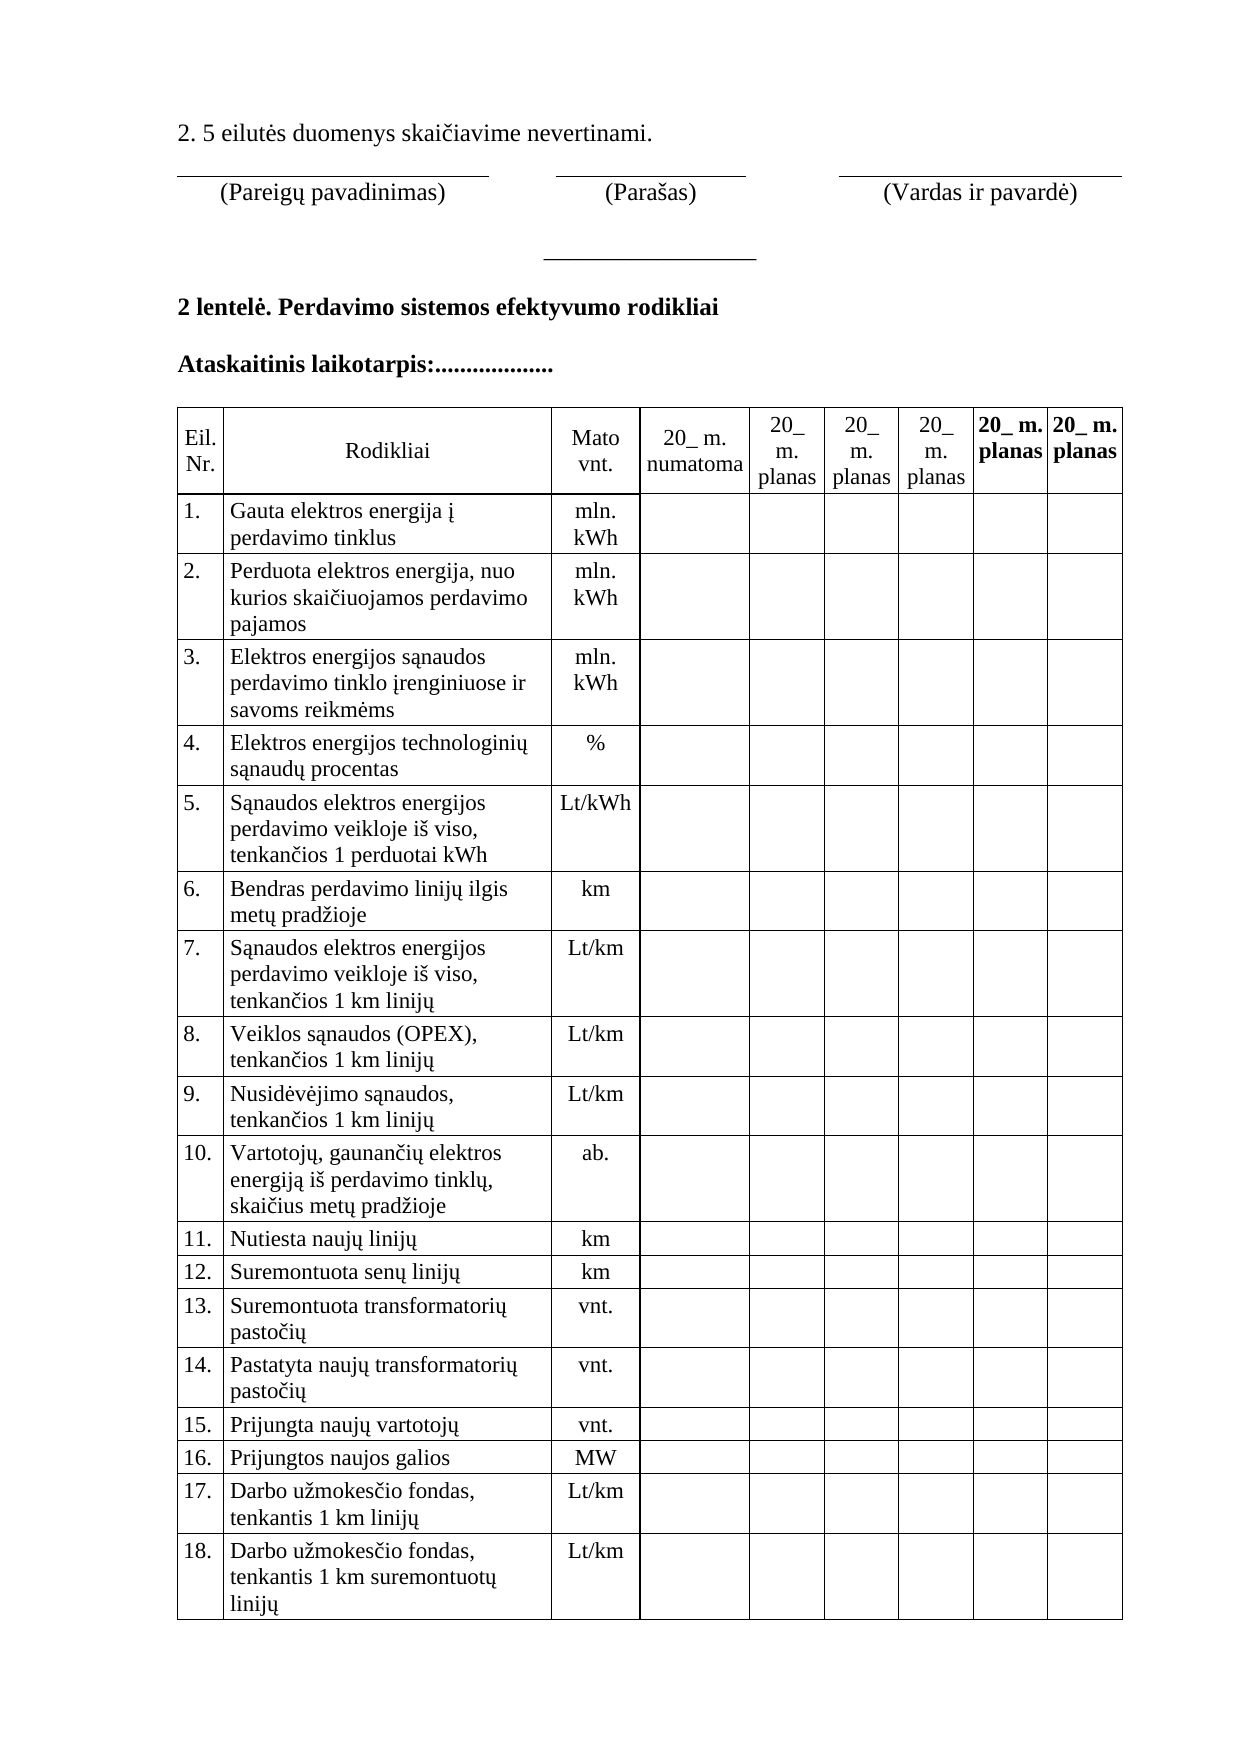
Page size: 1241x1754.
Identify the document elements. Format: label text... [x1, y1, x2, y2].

table_cell [1048, 1348, 1122, 1407]
table_cell [825, 1289, 898, 1347]
table_cell Perduota elektros energija, nuo kurios skaičiuojamos perdavimo pajamos [224, 554, 551, 639]
table_cell mln. kWh [552, 640, 639, 725]
table_cell [1048, 931, 1122, 1016]
table_cell [750, 931, 824, 1016]
table_cell [641, 1077, 749, 1135]
table_cell km [552, 1256, 639, 1288]
table_cell 18. [178, 1534, 223, 1619]
table_cell [899, 1348, 973, 1407]
table_cell [750, 1077, 824, 1135]
table_cell [641, 1222, 749, 1254]
table_header [746, 176, 838, 205]
table_cell [899, 931, 973, 1016]
table_cell [899, 726, 973, 785]
table_cell [641, 1289, 749, 1347]
table_cell km [552, 872, 639, 930]
table_cell [825, 1474, 898, 1533]
table_cell [974, 1077, 1047, 1135]
table_cell % [552, 726, 639, 785]
table_cell 17. [178, 1474, 223, 1533]
table_cell [1048, 1474, 1122, 1533]
table_cell [825, 1222, 898, 1254]
table_cell Lt/km [552, 1534, 639, 1619]
table_cell [899, 554, 973, 639]
table_cell [974, 1136, 1047, 1221]
table_cell 14. [178, 1348, 223, 1407]
table_cell Bendras perdavimo linijų ilgis metų pradžioje [224, 872, 551, 930]
table_cell [641, 1474, 749, 1533]
table_cell 7. [178, 931, 223, 1016]
table_cell 15. [178, 1408, 223, 1440]
table_cell [899, 1408, 973, 1440]
table_cell 12. [178, 1256, 223, 1288]
table_cell [750, 1222, 824, 1254]
table_cell [1048, 786, 1122, 871]
table_cell 13. [178, 1289, 223, 1347]
table_cell Prijungta naujų vartotojų [224, 1408, 551, 1440]
table_cell 2. [178, 554, 223, 639]
table_cell [1048, 640, 1122, 725]
table_cell [641, 1348, 749, 1407]
table_cell [750, 1136, 824, 1221]
table_cell Nutiesta naujų linijų [224, 1222, 551, 1254]
table_cell [899, 872, 973, 930]
table_cell [899, 1017, 973, 1076]
table_cell Suremontuota transformatorių pastočių [224, 1289, 551, 1347]
table_cell [825, 872, 898, 930]
table_cell [825, 1136, 898, 1221]
table_cell Darbo užmokesčio fondas, tenkantis 1 km suremontuotų linijų [224, 1534, 551, 1619]
table_cell Prijungtos naujos galios [224, 1441, 551, 1473]
table_cell [641, 494, 749, 553]
table_cell [974, 1441, 1047, 1473]
table_cell [825, 494, 898, 553]
table_cell [641, 872, 749, 930]
table_cell [750, 786, 824, 871]
table_cell [750, 1256, 824, 1288]
table_cell MW [552, 1441, 639, 1473]
table_cell vnt. [552, 1289, 639, 1347]
table_cell [1048, 1256, 1122, 1288]
table_cell [1048, 1408, 1122, 1440]
table_cell [750, 494, 824, 553]
table_header (Parašas) [556, 177, 746, 205]
table_cell [750, 1408, 824, 1440]
table_cell [641, 554, 749, 639]
table_cell [641, 1408, 749, 1440]
table_cell [899, 1289, 973, 1347]
table_cell [899, 1441, 973, 1473]
table_cell [825, 1017, 898, 1076]
table_cell [825, 726, 898, 785]
table_cell [974, 786, 1047, 871]
table_header (Pareigų pavadinimas) [177, 177, 488, 205]
table_cell [1048, 872, 1122, 930]
table_cell [641, 931, 749, 1016]
table_cell [974, 1408, 1047, 1440]
table_cell [974, 1474, 1047, 1533]
table_cell [825, 1348, 898, 1407]
table_cell [899, 786, 973, 871]
table_header Mato vnt. [552, 408, 639, 493]
table_cell [641, 1017, 749, 1076]
table_cell vnt. [552, 1348, 639, 1407]
table_header Rodikliai [224, 408, 551, 493]
table_cell 6. [178, 872, 223, 930]
table_cell 8. [178, 1017, 223, 1076]
table_cell [641, 1256, 749, 1288]
table_cell [899, 494, 973, 553]
table_cell [974, 1222, 1047, 1254]
table_cell Lt/km [552, 1017, 639, 1076]
table_cell Veiklos sąnaudos (OPEX), tenkančios 1 km linijų [224, 1017, 551, 1076]
table_cell [641, 1136, 749, 1221]
table_cell Sąnaudos elektros energijos perdavimo veikloje iš viso, tenkančios 1 km linijų [224, 931, 551, 1016]
table_cell [899, 1474, 973, 1533]
table_cell [1048, 1289, 1122, 1347]
table_cell [641, 726, 749, 785]
table_header (Vardas ir pavardė) [839, 177, 1122, 205]
table_cell [825, 554, 898, 639]
table_header [489, 176, 556, 205]
table_cell Lt/km [552, 1077, 639, 1135]
table_cell Elektros energijos sąnaudos perdavimo tinklo įrenginiuose ir savoms reikmėms [224, 640, 551, 725]
table_header 20_ m. planas [899, 408, 973, 493]
text Ataskaitinis laikotarpis:................... [177, 349, 1122, 378]
table_header 20_ m. planas [750, 408, 824, 493]
table_cell Lt/km [552, 1474, 639, 1533]
table_cell vnt. [552, 1408, 639, 1440]
table_cell [1048, 1077, 1122, 1135]
table_cell [750, 1289, 824, 1347]
table_cell [641, 640, 749, 725]
table_cell 5. [178, 786, 223, 871]
table_cell Nusidėvėjimo sąnaudos, tenkančios 1 km linijų [224, 1077, 551, 1135]
table_cell [750, 1441, 824, 1473]
table_cell [974, 1348, 1047, 1407]
table_cell [825, 1408, 898, 1440]
table_cell [899, 1222, 973, 1254]
table_cell [1048, 726, 1122, 785]
table_cell [1048, 1441, 1122, 1473]
table_cell [974, 494, 1047, 553]
table_cell [750, 1474, 824, 1533]
table_cell ab. [552, 1136, 639, 1221]
table_header Eil. Nr. [178, 408, 223, 493]
table_cell [899, 1136, 973, 1221]
table_cell Sąnaudos elektros energijos perdavimo veikloje iš viso, tenkančios 1 perduotai kWh [224, 786, 551, 871]
table_cell [825, 931, 898, 1016]
table_cell 3. [178, 640, 223, 725]
table_cell [825, 1534, 898, 1619]
table_cell [1048, 1136, 1122, 1221]
table_cell [974, 554, 1047, 639]
table_cell Lt/kWh [552, 786, 639, 871]
table_cell Gauta elektros energija į perdavimo tinklus [224, 495, 551, 553]
table_cell Pastatyta naujų transformatorių pastočių [224, 1348, 551, 1407]
table_cell 9. [178, 1077, 223, 1135]
table_cell [750, 640, 824, 725]
text 2. 5 eilutės duomenys skaičiavime nevertinami. [177, 118, 1122, 147]
table_cell [641, 1441, 749, 1473]
table_cell 16. [178, 1441, 223, 1473]
table_cell Darbo užmokesčio fondas, tenkantis 1 km linijų [224, 1474, 551, 1533]
table_cell Suremontuota senų linijų [224, 1256, 551, 1288]
table_cell [641, 1534, 749, 1619]
table_cell [974, 1256, 1047, 1288]
table_cell [899, 1077, 973, 1135]
table_cell [974, 1534, 1047, 1619]
table_cell [899, 1534, 973, 1619]
table_cell [641, 786, 749, 871]
table_cell [1048, 494, 1122, 553]
table_cell Vartotojų, gaunančių elektros energiją iš perdavimo tinklų, skaičius metų pradžioje [224, 1136, 551, 1221]
table_cell [974, 726, 1047, 785]
table_cell 4. [178, 726, 223, 785]
table_cell [825, 1077, 898, 1135]
table_header 20_ m. planas [825, 408, 898, 493]
table_cell [1048, 1534, 1122, 1619]
table_cell km [552, 1222, 639, 1254]
text _________________ [177, 234, 1122, 263]
table_cell mln. kWh [552, 495, 639, 553]
table_cell Elektros energijos technologinių sąnaudų procentas [224, 726, 551, 785]
text 2 lentelė. Perdavimo sistemos efektyvumo rodikliai [177, 292, 1122, 320]
table_cell [974, 640, 1047, 725]
table_cell [974, 931, 1047, 1016]
table_header 20_ m. planas [1048, 408, 1122, 493]
table_cell [750, 872, 824, 930]
table_cell [825, 1441, 898, 1473]
table_cell [974, 1289, 1047, 1347]
table_cell [825, 786, 898, 871]
table_header 20_ m. numatoma [641, 408, 749, 493]
table_cell [750, 1017, 824, 1076]
table_cell [825, 640, 898, 725]
table_cell [750, 1534, 824, 1619]
table_cell mln. kWh [552, 554, 639, 639]
table_cell [1048, 1017, 1122, 1076]
table_cell [750, 726, 824, 785]
table_cell [750, 554, 824, 639]
table_cell 1. [178, 495, 223, 553]
table_cell [825, 1256, 898, 1288]
table_cell Lt/km [552, 931, 639, 1016]
table_cell [899, 640, 973, 725]
table_cell [974, 872, 1047, 930]
table_cell [1048, 554, 1122, 639]
table_cell [899, 1256, 973, 1288]
table_cell [750, 1348, 824, 1407]
table_cell [974, 1017, 1047, 1076]
table_cell 10. [178, 1136, 223, 1221]
table_header 20_ m. planas [974, 408, 1047, 493]
table_cell [1048, 1222, 1122, 1254]
table_cell 11. [178, 1222, 223, 1254]
